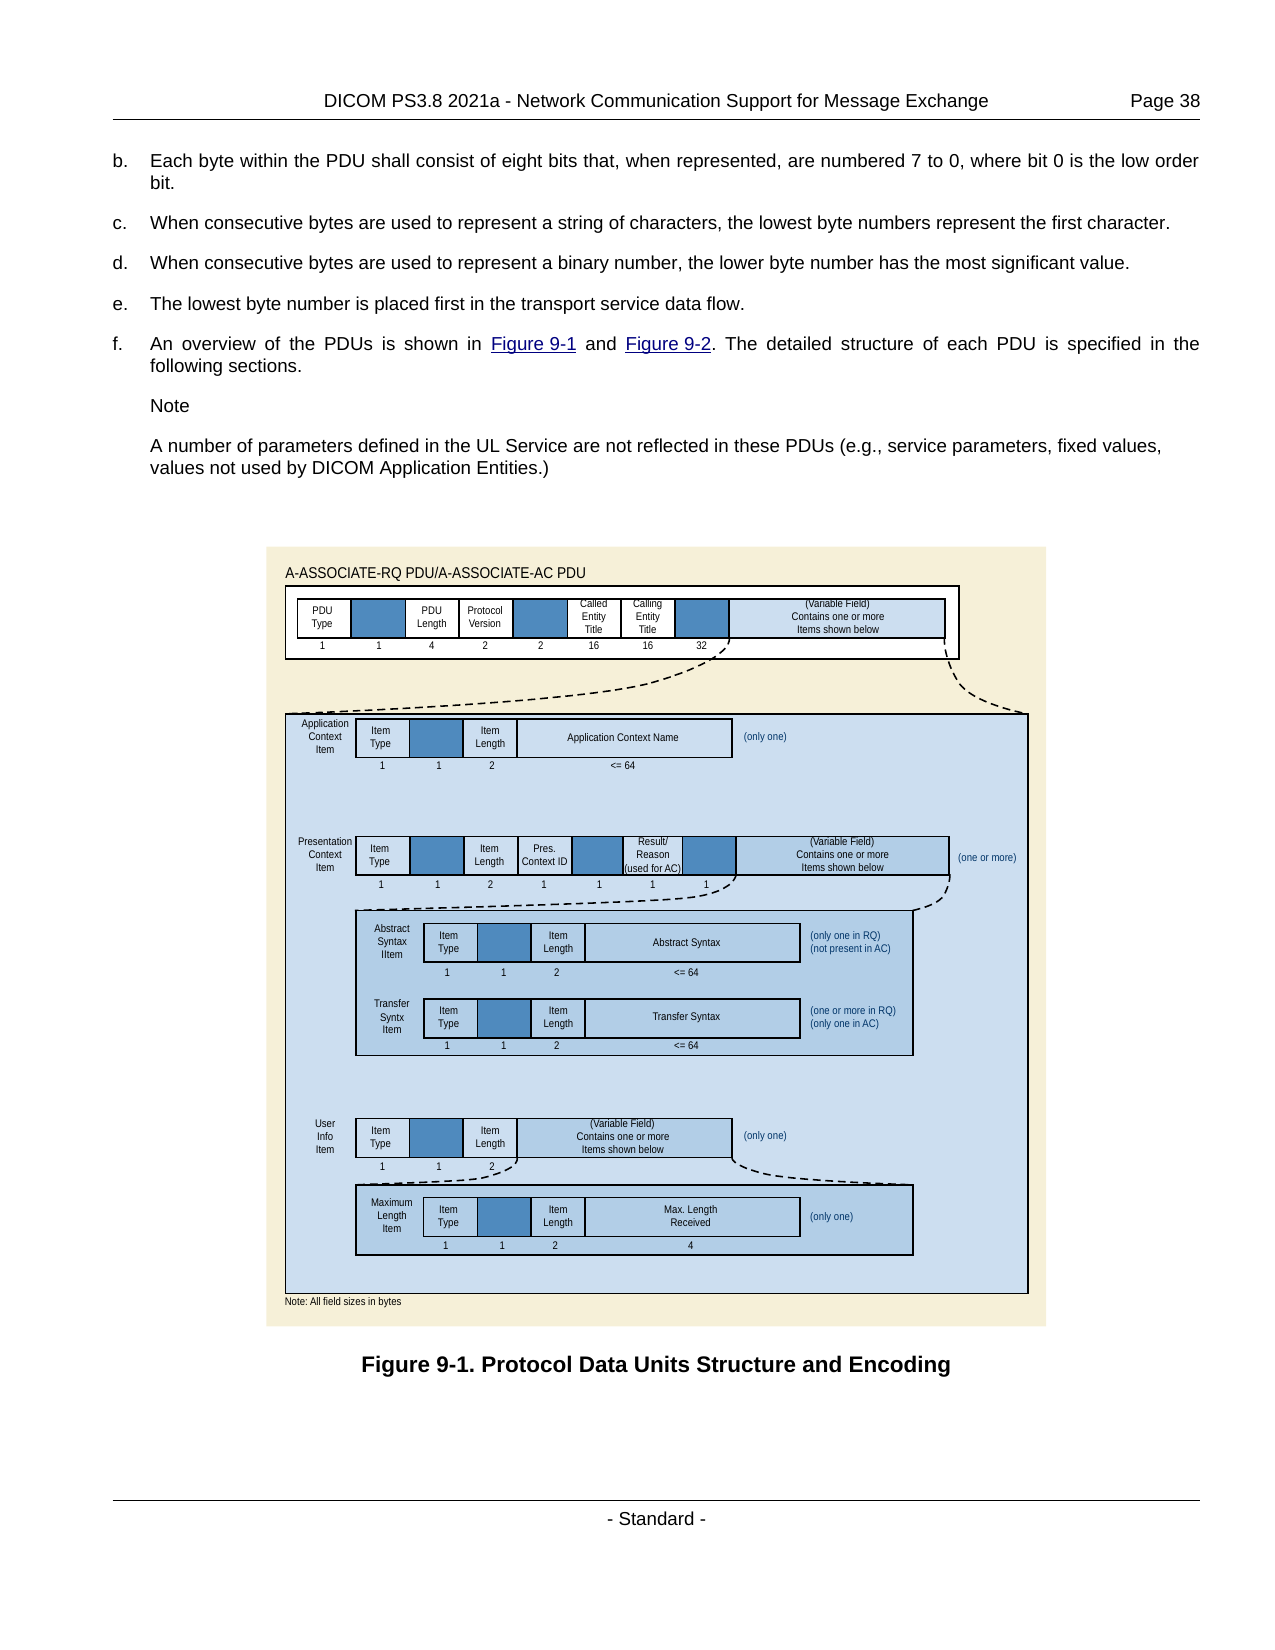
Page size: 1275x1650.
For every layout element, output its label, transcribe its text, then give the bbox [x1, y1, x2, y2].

text Figure 9-1. Protocol Data Units Structure and Encoding [112, 1351, 1200, 1377]
text b. Each byte within the PDU shall consist of eight bits that, when represented, are numbered 7 to 0, where bit 0 is the low order bit. [112, 150, 1200, 193]
text e. The lowest byte number is placed first in the transport service data flow. [112, 292, 1200, 314]
text d. When consecutive bytes are used to represent a binary number, the lower byte number has the most significant value. [112, 252, 1200, 274]
text c. When consecutive bytes are used to represent a string of characters, the lowest byte numbers represent the first character. [112, 212, 1200, 233]
text Note [150, 395, 1162, 416]
text A number of parameters defined in the UL Service are not reflected in these PDUs (e.g., service parameters, fixed values, values not used by DICOM Application Entities.) [150, 435, 1162, 478]
text f. An overview of the PDUs is shown in Figure 9-1 and Figure 9-2. The detailed structure of each PDU is specified in the following sections. [112, 333, 1200, 376]
